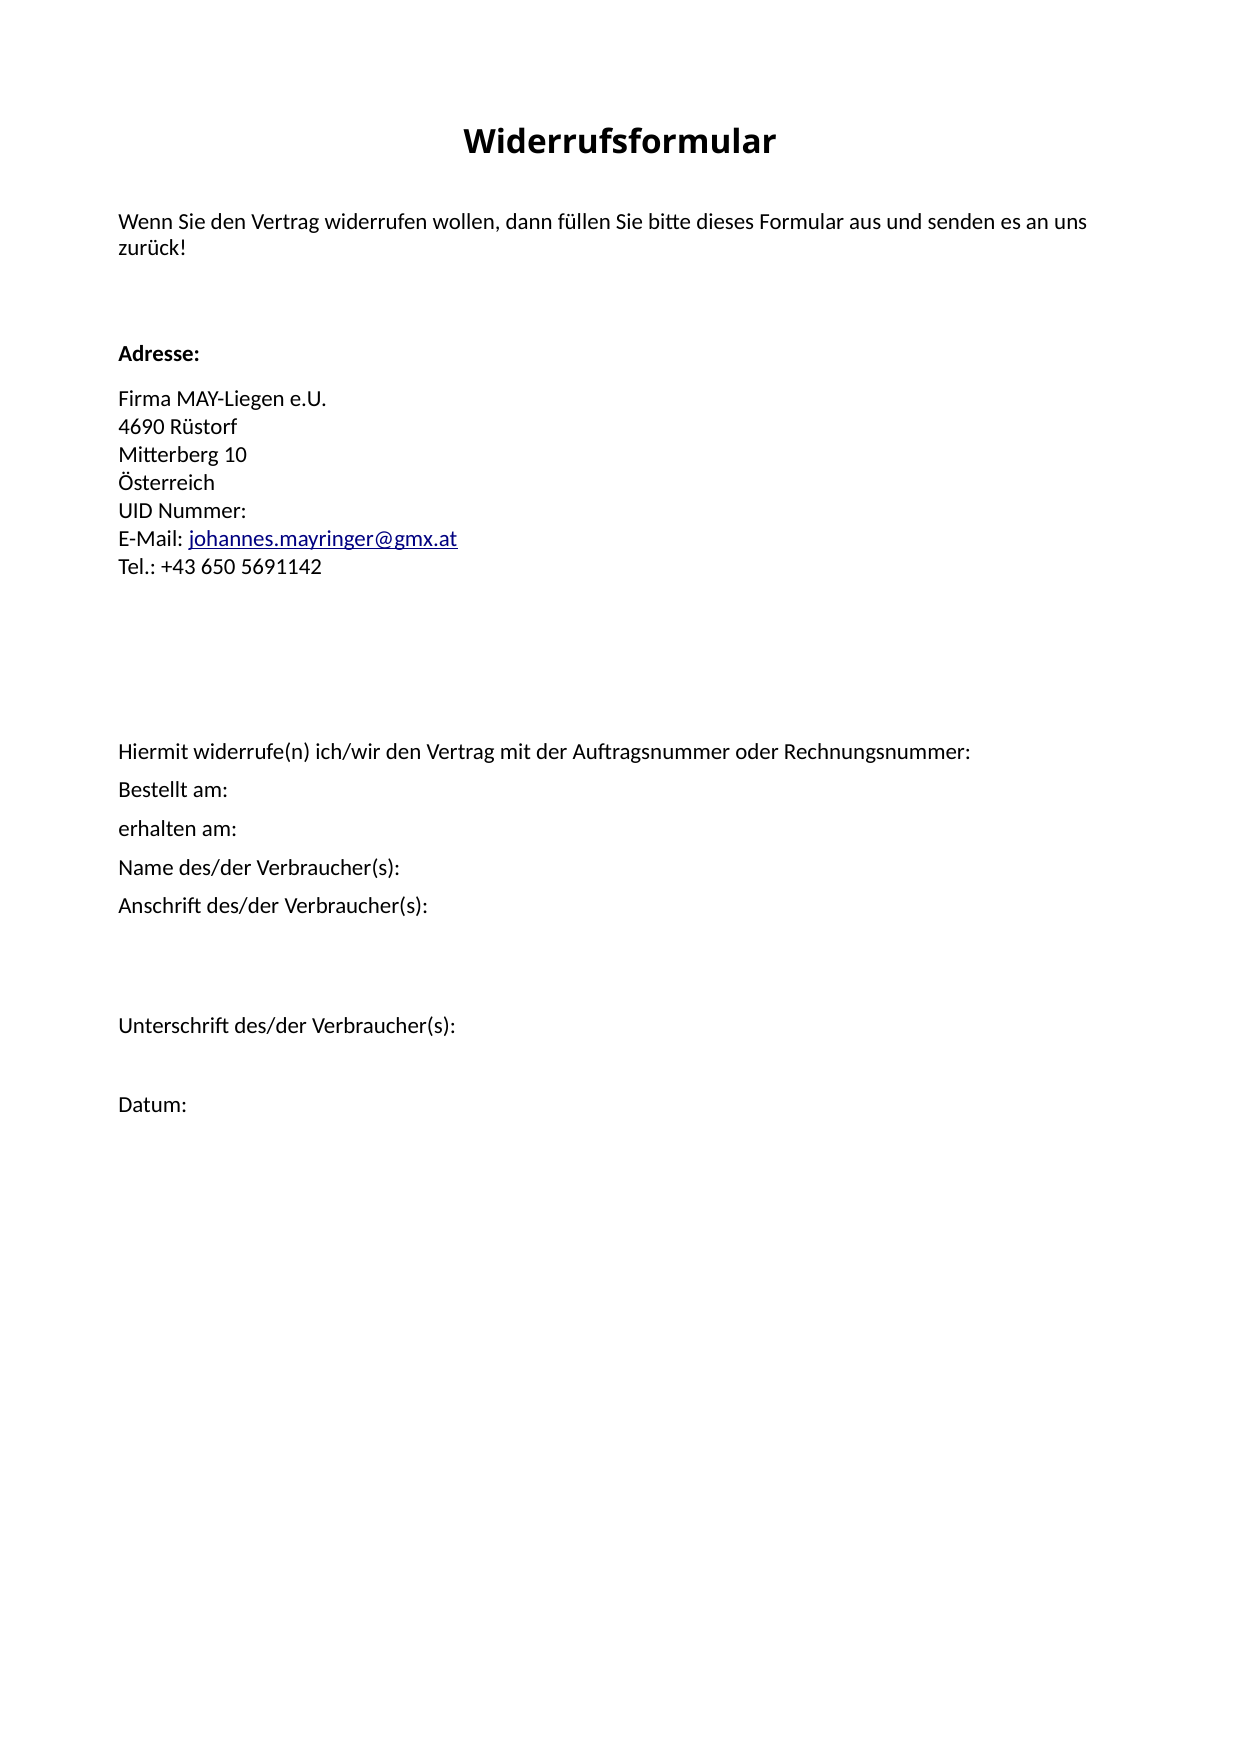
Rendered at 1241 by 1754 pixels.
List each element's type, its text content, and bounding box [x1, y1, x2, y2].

text UID Nummer: [118, 496, 1122, 524]
text Unterschrift des/der Verbraucher(s): [118, 1012, 1122, 1038]
text Anschrift des/der Verbraucher(s): [118, 893, 1122, 919]
text Bestellt am: [118, 777, 1122, 803]
subtitle Adresse: [118, 339, 1122, 367]
text 4690 Rüstorf [118, 412, 1122, 440]
text Wenn Sie den Vertrag widerrufen wollen, dann füllen Sie bitte dieses Formular aus und senden es an uns zurück! [118, 209, 1122, 261]
text Firma MAY-Liegen e.U. [118, 384, 1122, 412]
text Hiermit widerrufe(n) ich/wir den Vertrag mit der Auftragsnummer oder Rechnungsnummer: [118, 738, 1122, 764]
text Österreich [118, 468, 1122, 496]
text Tel.: +43 650 5691142 [118, 552, 1122, 580]
text Name des/der Verbraucher(s): [118, 854, 1122, 880]
text E-Mail: johannes.mayringer@gmx.at [118, 524, 1122, 552]
text erhalten am: [118, 816, 1122, 842]
text Widerrufsformular [118, 118, 1122, 163]
text Mitterberg 10 [118, 440, 1122, 468]
text Datum: [118, 1091, 1122, 1117]
